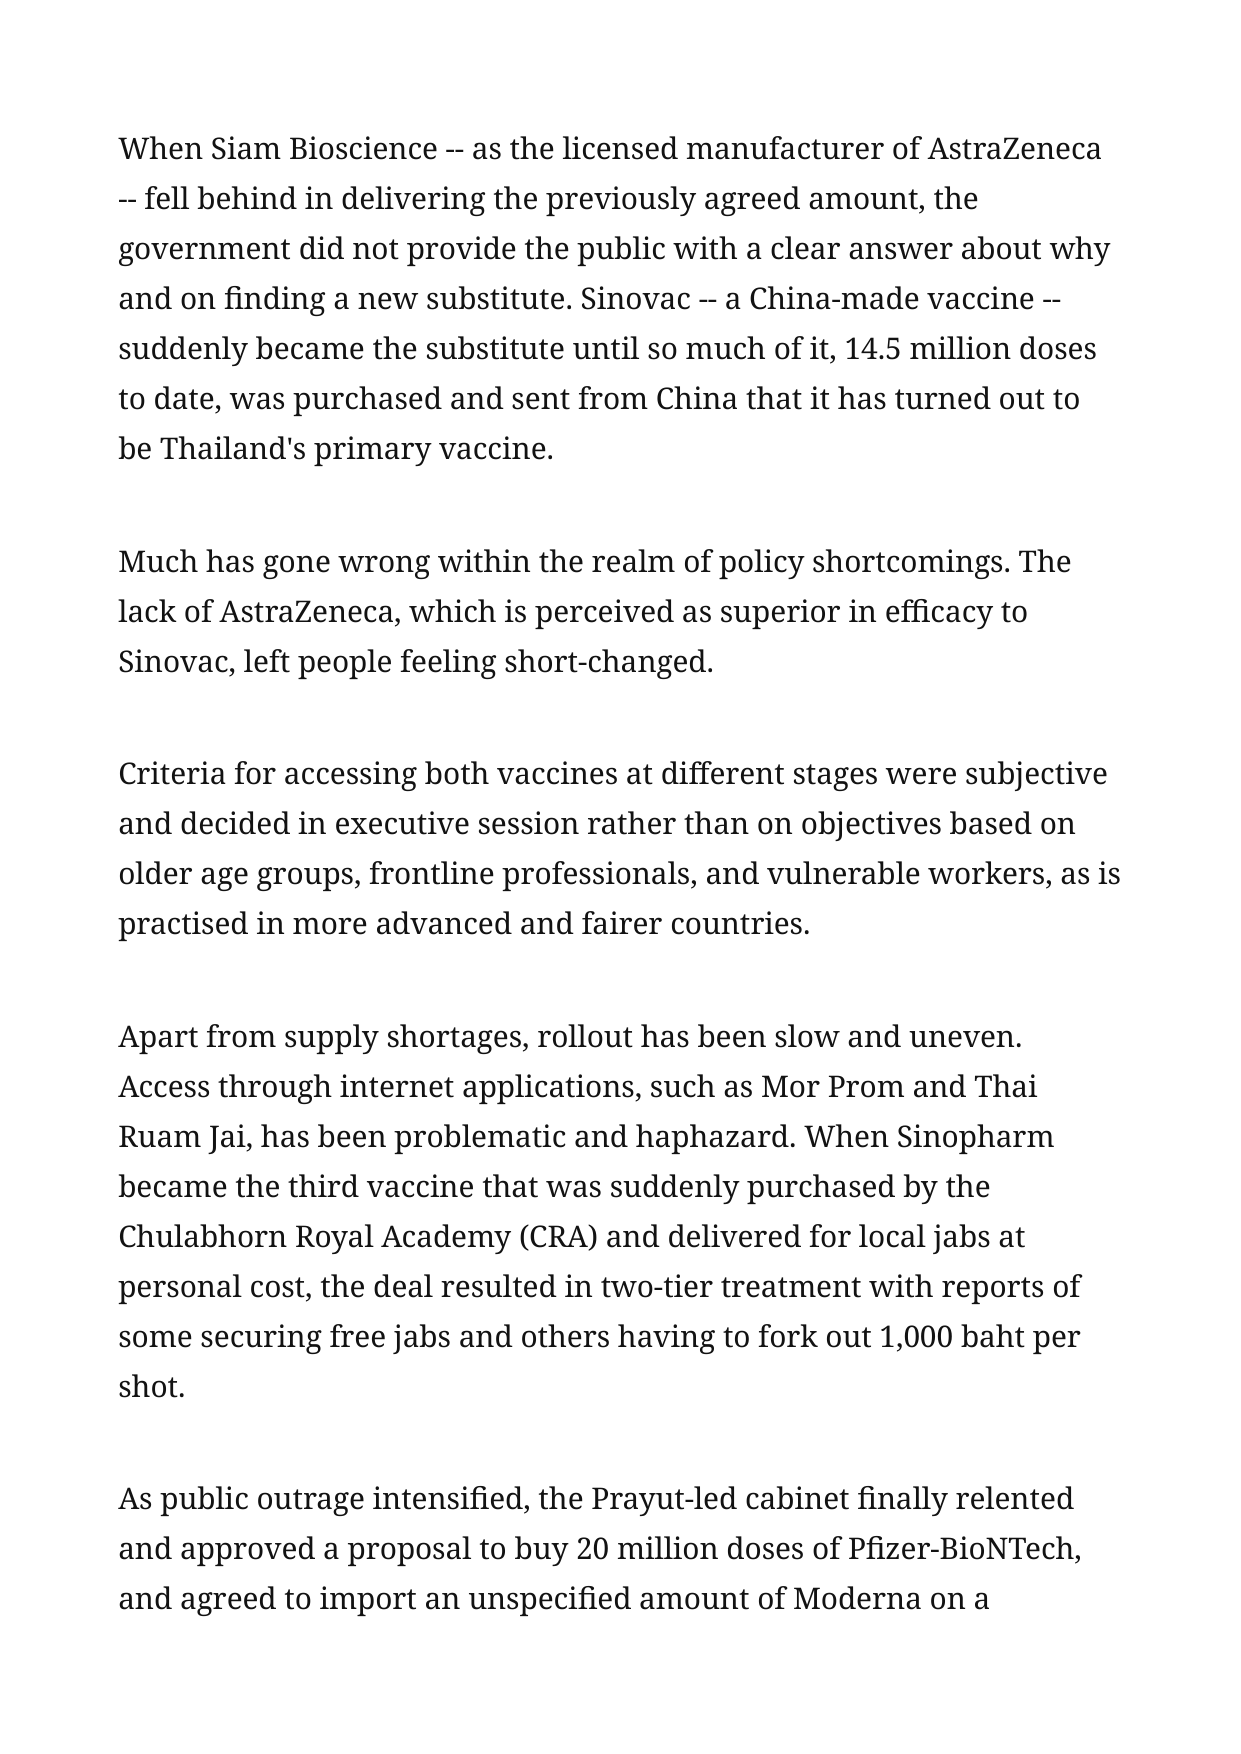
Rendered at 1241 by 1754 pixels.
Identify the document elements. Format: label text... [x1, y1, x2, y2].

text Criteria for accessing both vaccines at different stages were subjective and decided in executive session rather than on objectives based on older age groups, frontline professionals, and vulnerable workers, as is practised in more advanced and fairer countries. [118, 743, 1122, 943]
text Much has gone wrong within the realm of policy shortcomings. The lack of AstraZeneca, which is perceived as superior in efficacy to Sinovac, left people feeling short-changed. [118, 531, 1122, 681]
text Apart from supply shortages, rollout has been slow and uneven. Access through internet applications, such as Mor Prom and Thai Ruam Jai, has been problematic and haphazard. When Sinopharm became the third vaccine that was suddenly purchased by the Chulabhorn Royal Academy (CRA) and delivered for local jabs at personal cost, the deal resulted in two-tier treatment with reports of some securing free jabs and others having to fork out 1,000 baht per shot. [118, 1006, 1122, 1406]
text As public outrage intensified, the Prayut-led cabinet finally relented and approved a proposal to buy 20 million doses of Pfizer-BioNTech, and agreed to import an unspecified amount of Moderna on a [118, 1468, 1122, 1618]
text When Siam Bioscience -- as the licensed manufacturer of AstraZeneca -- fell behind in delivering the previously agreed amount, the government did not provide the public with a clear answer about why and on finding a new substitute. Sinovac -- a China-made vaccine -- suddenly became the substitute until so much of it, 14.5 million doses to date, was purchased and sent from China that it has turned out to be Thailand's primary vaccine. [118, 118, 1122, 468]
